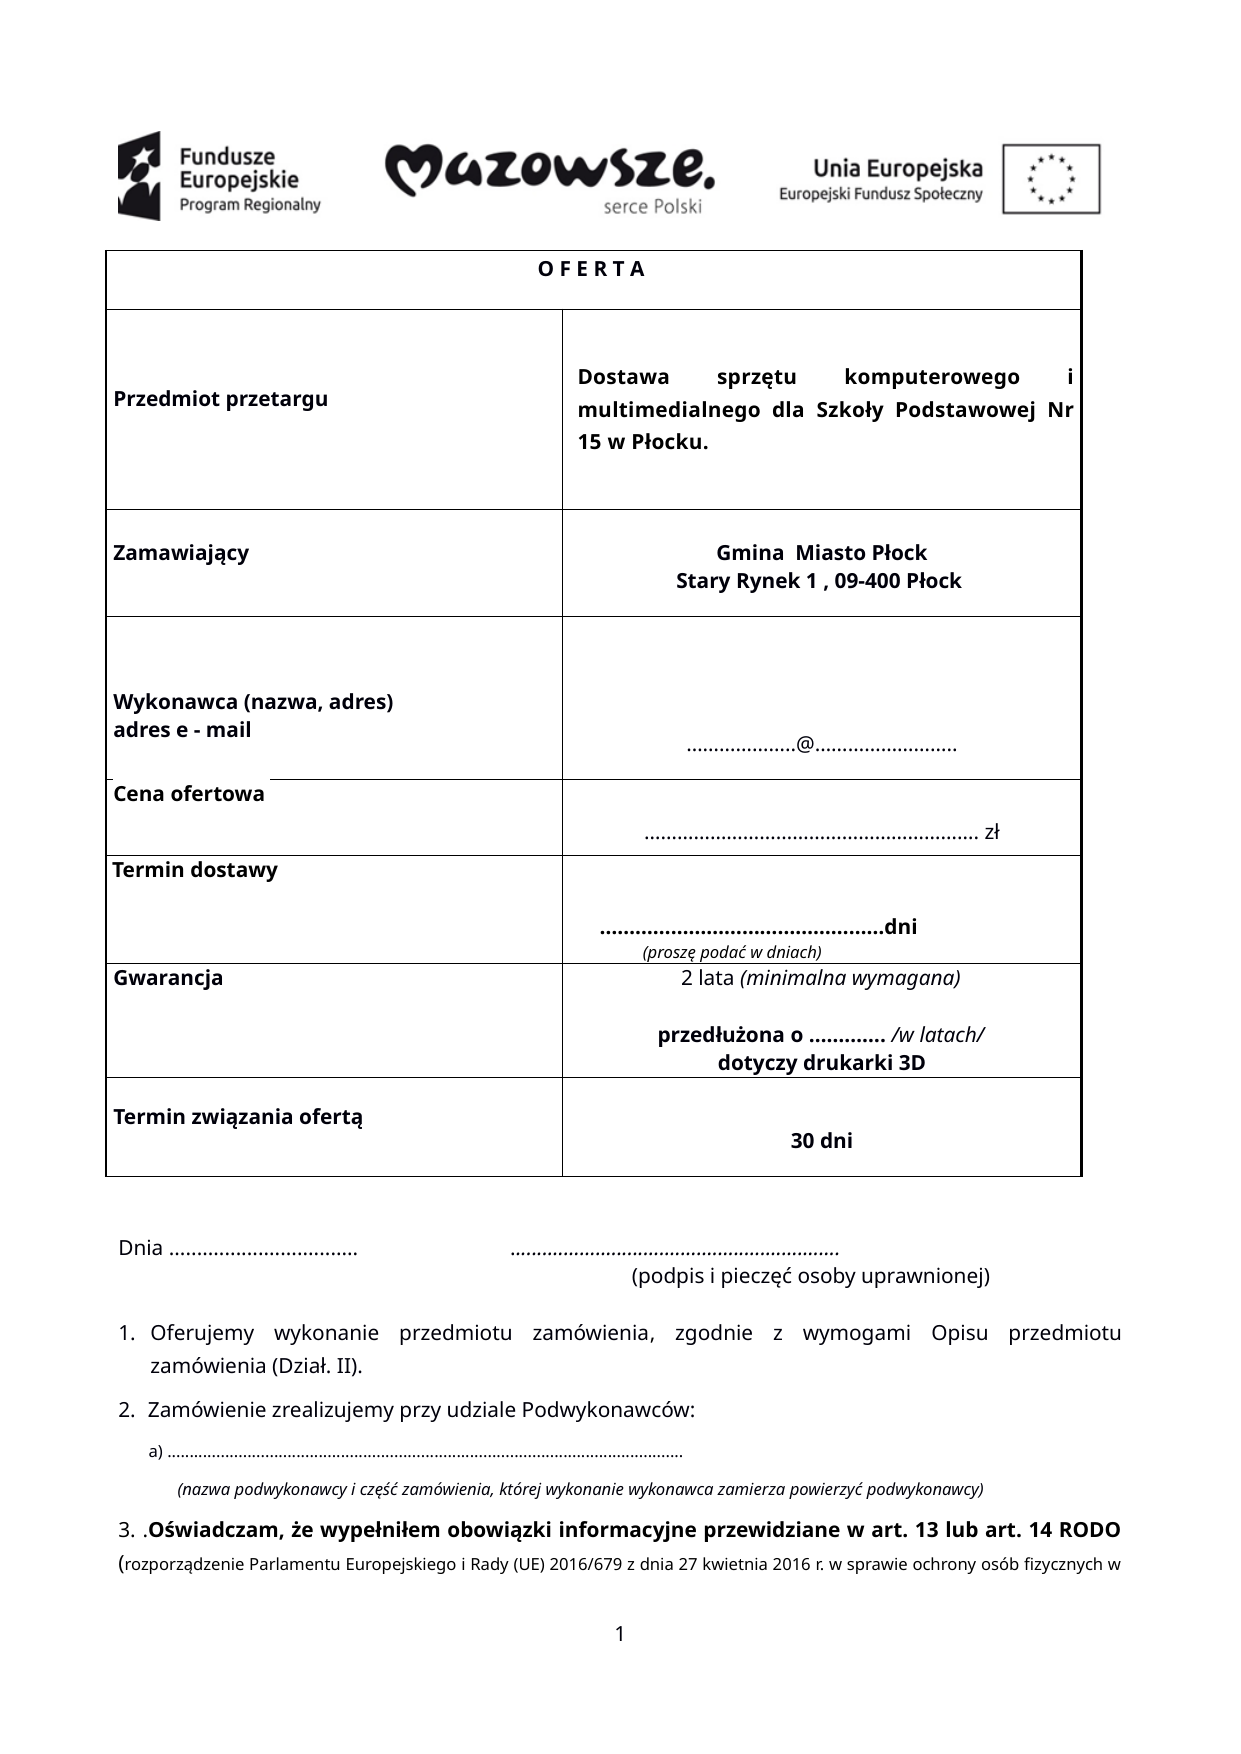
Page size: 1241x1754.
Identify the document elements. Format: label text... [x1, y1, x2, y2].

text 3. .Oświadczam, że wypełniłem obowiązki informacyjne przewidziane w art. 13 lub art. 14 RODO (rozporządzenie Parlamentu Europejskiego i Rady (UE) 2016/679 z dnia 27 kwietnia 2016 r. w sprawie ochrony osób fizycznych w [118, 1515, 1122, 1576]
table_cell ………………..@…………………….. [563, 617, 1080, 779]
picture [118, 131, 1105, 221]
table_cell Termin związania ofertą [107, 1078, 562, 1176]
text 2. Zamówienie zrealizujemy przy udziale Podwykonawców: [118, 1395, 1122, 1423]
table_cell Cena ofertowa [107, 780, 562, 855]
table_cell Gwarancja [107, 964, 562, 1077]
text Dnia .................................. .............................................................. [118, 1233, 1122, 1261]
table_cell Dostawa sprzętu komputerowego i multimedialnego dla Szkoły Podstawowej Nr 15 w Płocku. [563, 310, 1080, 509]
table_cell 30 dni [563, 1078, 1080, 1176]
table_header O F E R T A [107, 251, 1080, 308]
table_cell Gmina Miasto Płock Stary Rynek 1 , 09-400 Płock [563, 510, 1080, 616]
text (nazwa podwykonawcy i część zamówienia, której wykonanie wykonawca zamierza powierzyć podwykonawcy) [177, 1477, 1122, 1500]
table_cell 2 lata (minimalna wymagana) przedłużona o …………. /w latach/ dotyczy drukarki 3D [563, 964, 1080, 1077]
table_cell …………………………………………dni (proszę podać w dniach) [563, 856, 1080, 963]
table_cell Przedmiot przetargu [107, 310, 562, 509]
table_cell Zamawiający [107, 510, 562, 616]
table_cell Termin dostawy [107, 856, 562, 963]
text a) .................................................................................................................... [148, 1439, 1122, 1462]
text 1. Oferujemy wykonanie przedmiotu zamówienia, zgodnie z wymogami Opisu przedmiotu zamówienia (Dział. II). [118, 1318, 1122, 1379]
table_cell ……………………………………………………. zł [563, 780, 1080, 855]
table_cell Wykonawca (nazwa, adres) adres e - mail [107, 617, 562, 779]
text (podpis i pieczęć osoby uprawnionej) [118, 1261, 1122, 1290]
